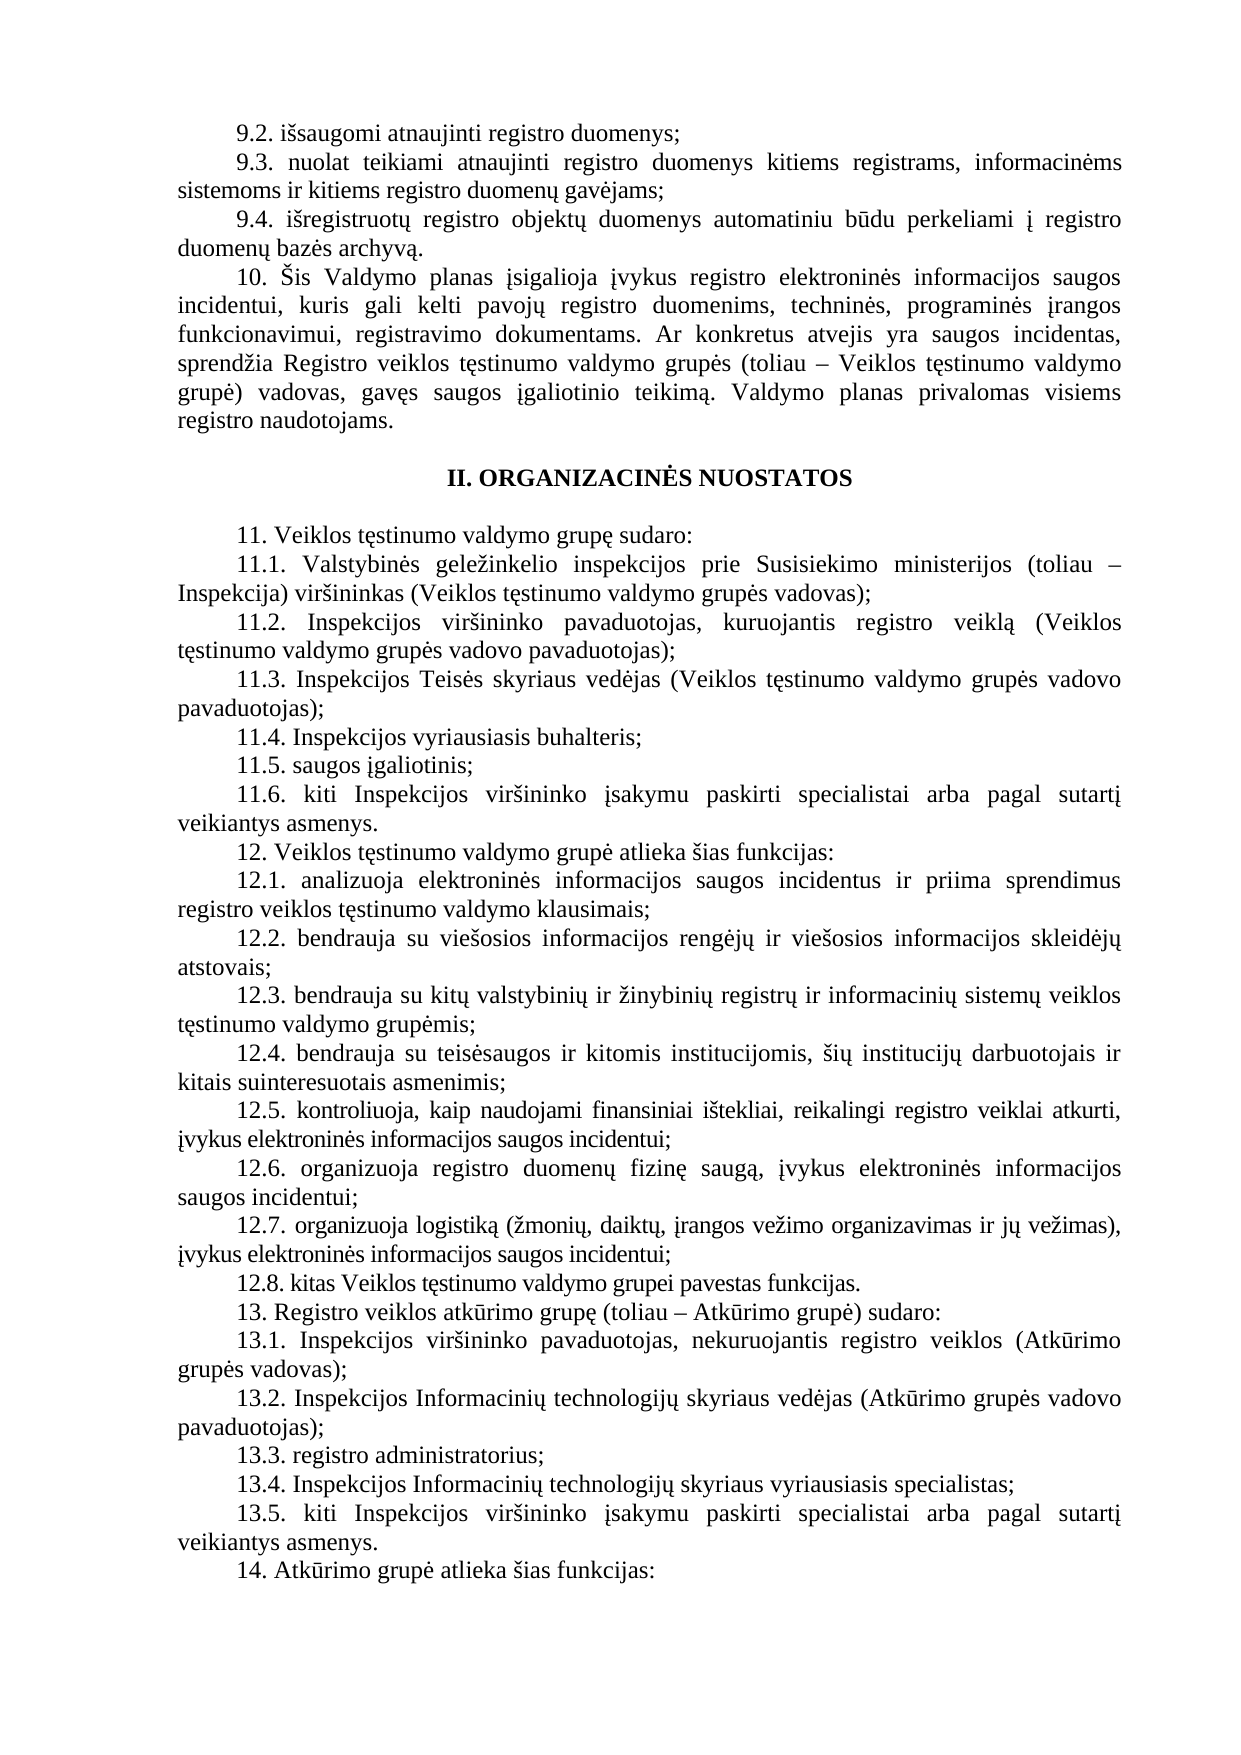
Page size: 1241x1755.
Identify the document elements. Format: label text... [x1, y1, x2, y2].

text 11.6. kiti Inspekcijos viršininko įsakymu paskirti specialistai arba pagal sutartį veikiantys asmenys. [177, 779, 1122, 837]
text 13.1. Inspekcijos viršininko pavaduotojas, nekuruojantis registro veiklos (Atkūrimo grupės vadovas); [177, 1326, 1122, 1383]
text 9.3. nuolat teikiami atnaujinti registro duomenys kitiems registrams, informacinėms sistemoms ir kitiems registro duomenų gavėjams; [177, 147, 1122, 204]
text 11.5. saugos įgaliotinis; [177, 751, 1122, 779]
text 13.3. registro administratorius; [177, 1441, 1122, 1469]
text 13.4. Inspekcijos Informacinių technologijų skyriaus vyriausiasis specialistas; [177, 1469, 1122, 1498]
text 10. Šis Valdymo planas įsigalioja įvykus registro elektroninės informacijos saugos incidentui, kuris gali kelti pavojų registro duomenims, techninės, programinės įrangos funkcionavimui, registravimo dokumentams. Ar konkretus atvejis yra saugos incidentas, sprendžia Registro veiklos tęstinumo valdymo grupės (toliau – Veiklos tęstinumo valdymo grupė) vadovas, gavęs saugos įgaliotinio teikimą. Valdymo planas privalomas visiems registro naudotojams. [177, 262, 1122, 434]
text 12.4. bendrauja su teisėsaugos ir kitomis institucijomis, šių institucijų darbuotojais ir kitais suinteresuotais asmenimis; [177, 1038, 1122, 1096]
text 12.5. kontroliuoja, kaip naudojami finansiniai ištekliai, reikalingi registro veiklai atkurti, įvykus elektroninės informacijos saugos incidentui; [177, 1096, 1122, 1153]
text 11.3. Inspekcijos Teisės skyriaus vedėjas (Veiklos tęstinumo valdymo grupės vadovo pavaduotojas); [177, 664, 1122, 722]
text 13.5. kiti Inspekcijos viršininko įsakymu paskirti specialistai arba pagal sutartį veikiantys asmenys. [177, 1498, 1122, 1556]
text 12.1. analizuoja elektroninės informacijos saugos incidentus ir priima sprendimus registro veiklos tęstinumo valdymo klausimais; [177, 866, 1122, 923]
text 13.2. Inspekcijos Informacinių technologijų skyriaus vedėjas (Atkūrimo grupės vadovo pavaduotojas); [177, 1383, 1122, 1441]
text 12.8. kitas Veiklos tęstinumo valdymo grupei pavestas funkcijas. [177, 1268, 1122, 1297]
text 9.4. išregistruotų registro objektų duomenys automatiniu būdu perkeliami į registro duomenų bazės archyvą. [177, 204, 1122, 262]
text 12.2. bendrauja su viešosios informacijos rengėjų ir viešosios informacijos skleidėjų atstovais; [177, 923, 1122, 981]
text 11.2. Inspekcijos viršininko pavaduotojas, kuruojantis registro veiklą (Veiklos tęstinumo valdymo grupės vadovo pavaduotojas); [177, 607, 1122, 664]
text 12.3. bendrauja su kitų valstybinių ir žinybinių registrų ir informacinių sistemų veiklos tęstinumo valdymo grupėmis; [177, 981, 1122, 1038]
text 11.4. Inspekcijos vyriausiasis buhalteris; [177, 722, 1122, 751]
text 12. Veiklos tęstinumo valdymo grupė atlieka šias funkcijas: [177, 837, 1122, 866]
text 12.6. organizuoja registro duomenų fizinę saugą, įvykus elektroninės informacijos saugos incidentui; [177, 1153, 1122, 1211]
text 9.2. išsaugomi atnaujinti registro duomenys; [177, 118, 1122, 147]
text 14. Atkūrimo grupė atlieka šias funkcijas: [177, 1556, 1122, 1584]
text II. ORGANIZACINĖS NUOSTATOS [177, 463, 1122, 492]
text 13. Registro veiklos atkūrimo grupę (toliau – Atkūrimo grupė) sudaro: [177, 1297, 1122, 1326]
text 12.7. organizuoja logistiką (žmonių, daiktų, įrangos vežimo organizavimas ir jų vežimas), įvykus elektroninės informacijos saugos incidentui; [177, 1211, 1122, 1268]
text 11.1. Valstybinės geležinkelio inspekcijos prie Susisiekimo ministerijos (toliau – Inspekcija) viršininkas (Veiklos tęstinumo valdymo grupės vadovas); [177, 549, 1122, 607]
text 11. Veiklos tęstinumo valdymo grupę sudaro: [177, 521, 1122, 549]
